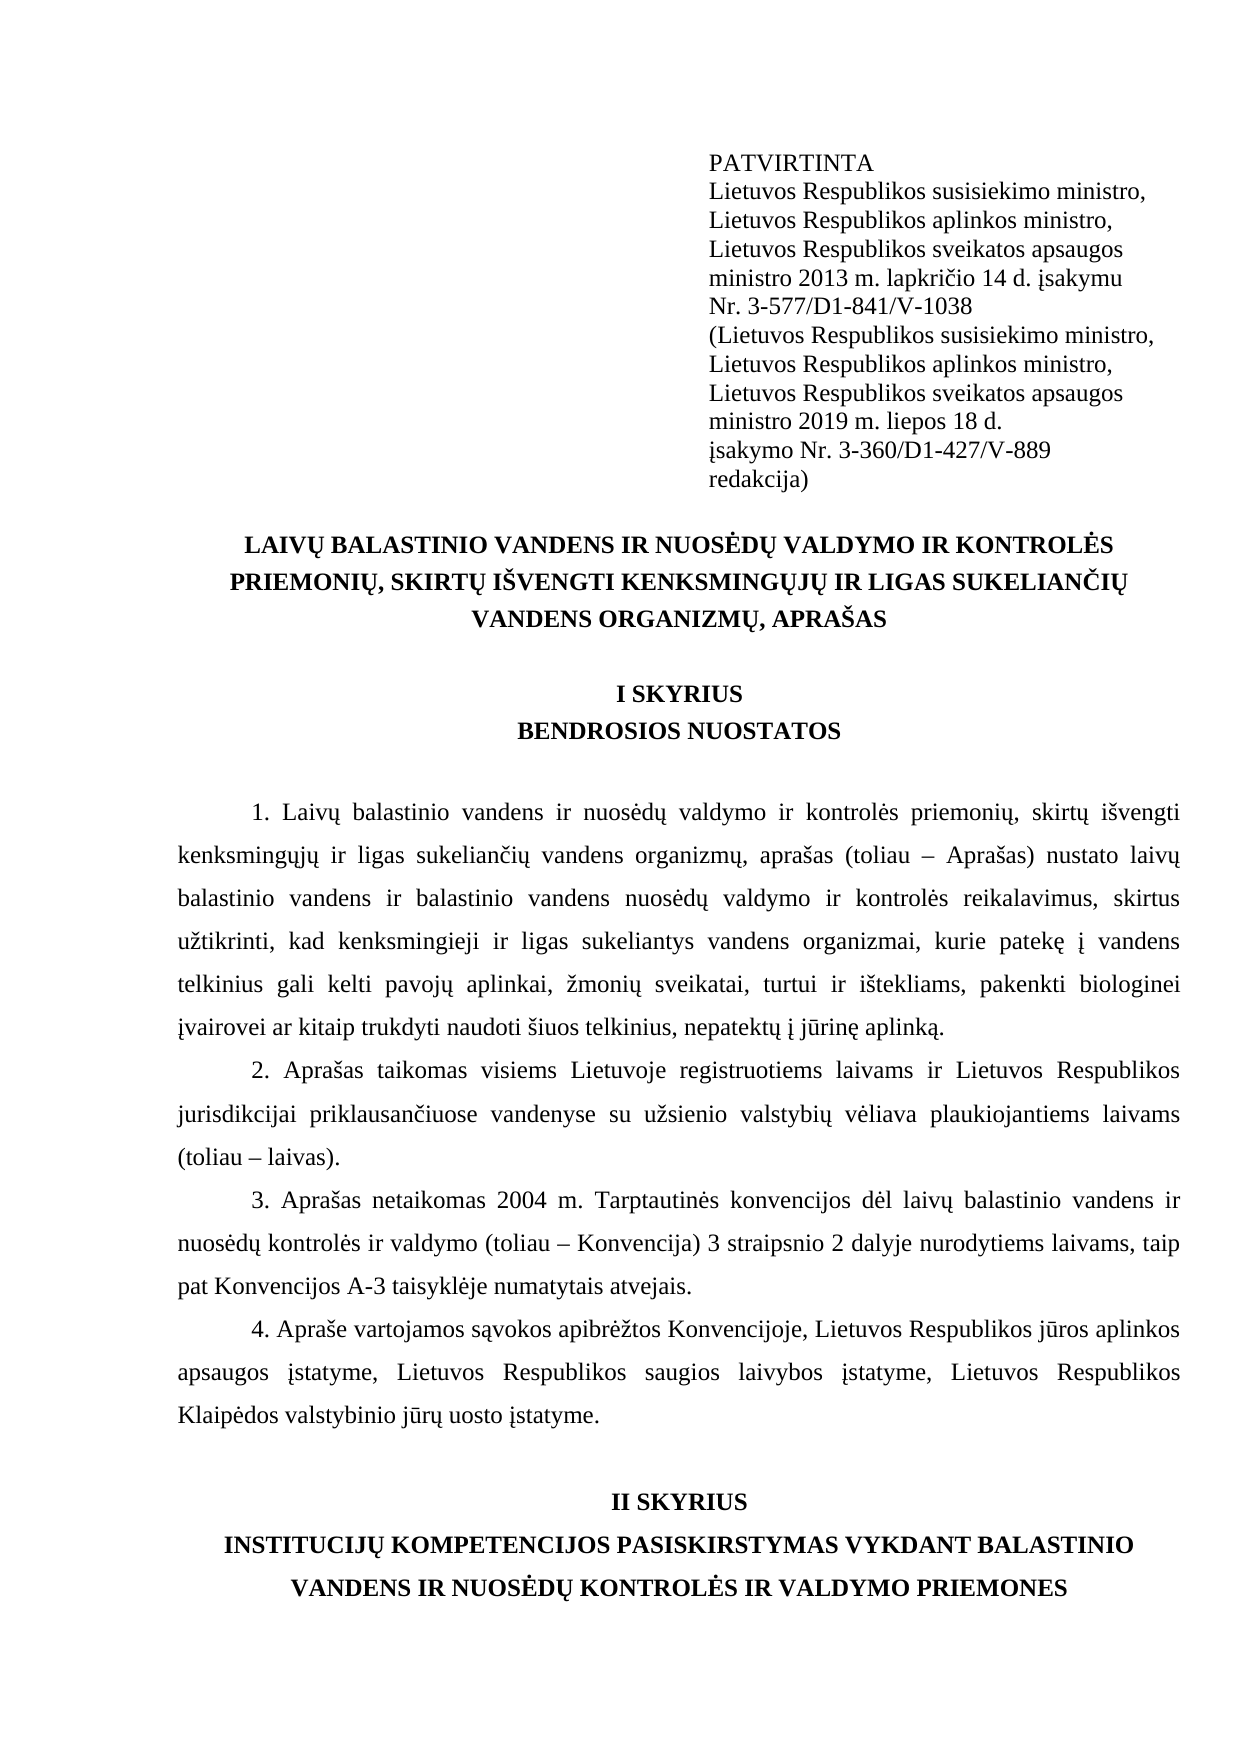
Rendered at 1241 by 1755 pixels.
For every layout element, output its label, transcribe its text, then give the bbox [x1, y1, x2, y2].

text 3. Aprašas netaikomas 2004 m. Tarptautinės konvencijos dėl laivų balastinio vandens ir nuosėdų kontrolės ir valdymo (toliau – Konvencija) 3 straipsnio 2 dalyje nurodytiems laivams, taip pat Konvencijos A-3 taisyklėje numatytais atvejais. [177, 1185, 1181, 1300]
text BENDROSIOS NUOSTATOS [177, 716, 1181, 745]
text 2. Aprašas taikomas visiems Lietuvoje registruotiems laivams ir Lietuvos Respublikos jurisdikcijai priklausančiuose vandenyse su užsienio valstybių vėliava plaukiojantiems laivams (toliau – laivas). [177, 1056, 1181, 1171]
text II SKYRIUS [177, 1487, 1181, 1516]
text Lietuvos Respublikos aplinkos ministro, Lietuvos Respublikos sveikatos apsaugos ministro 2013 m. lapkričio 14 d. įsakymu [709, 205, 1181, 291]
text I SKYRIUS [177, 679, 1181, 708]
text Lietuvos Respublikos aplinkos ministro, Lietuvos Respublikos sveikatos apsaugos ministro 2019 m. liepos 18 d. [709, 349, 1181, 435]
text INSTITUCIJŲ KOMPETENCIJOS PASISKIRSTYMAS VYKDANT BALASTINIO VANDENS IR NUOSĖDŲ KONTROLĖS IR VALDYMO PRIEMONES [177, 1530, 1181, 1602]
text 4. Apraše vartojamos sąvokos apibrėžtos Konvencijoje, Lietuvos Respublikos jūros aplinkos apsaugos įstatyme, Lietuvos Respublikos saugios laivybos įstatyme, Lietuvos Respublikos Klaipėdos valstybinio jūrų uosto įstatyme. [177, 1314, 1181, 1429]
text 1. Laivų balastinio vandens ir nuosėdų valdymo ir kontrolės priemonių, skirtų išvengti kenksmingųjų ir ligas sukeliančių vandens organizmų, aprašas (toliau – Aprašas) nustato laivų balastinio vandens ir balastinio vandens nuosėdų valdymo ir kontrolės reikalavimus, skirtus užtikrinti, kad kenksmingieji ir ligas sukeliantys vandens organizmai, kurie patekę į vandens telkinius gali kelti pavojų aplinkai, žmonių sveikatai, turtui ir ištekliams, pakenkti biologinei įvairovei ar kitaip trukdyti naudoti šiuos telkinius, nepatektų į jūrinę aplinką. [177, 797, 1181, 1041]
text LAIVŲ BALASTINIO VANDENS IR NUOSĖDŲ VALDYMO IR KONTROLĖS PRIEMONIŲ, SKIRTŲ IŠVENGTI KENKSMINGŲJŲ IR LIGAS SUKELIANČIŲ VANDENS ORGANIZMŲ, APRAŠAS [177, 530, 1181, 633]
text (Lietuvos Respublikos susisiekimo ministro, [709, 320, 1181, 349]
text redakcija) [709, 464, 1181, 493]
text PATVIRTINTA [177, 148, 1121, 176]
text Lietuvos Respublikos susisiekimo ministro, [709, 176, 1181, 205]
text Nr. 3-577/D1-841/V-1038 [709, 291, 1181, 320]
text įsakymo Nr. 3-360/D1-427/V-889 [709, 435, 1181, 464]
